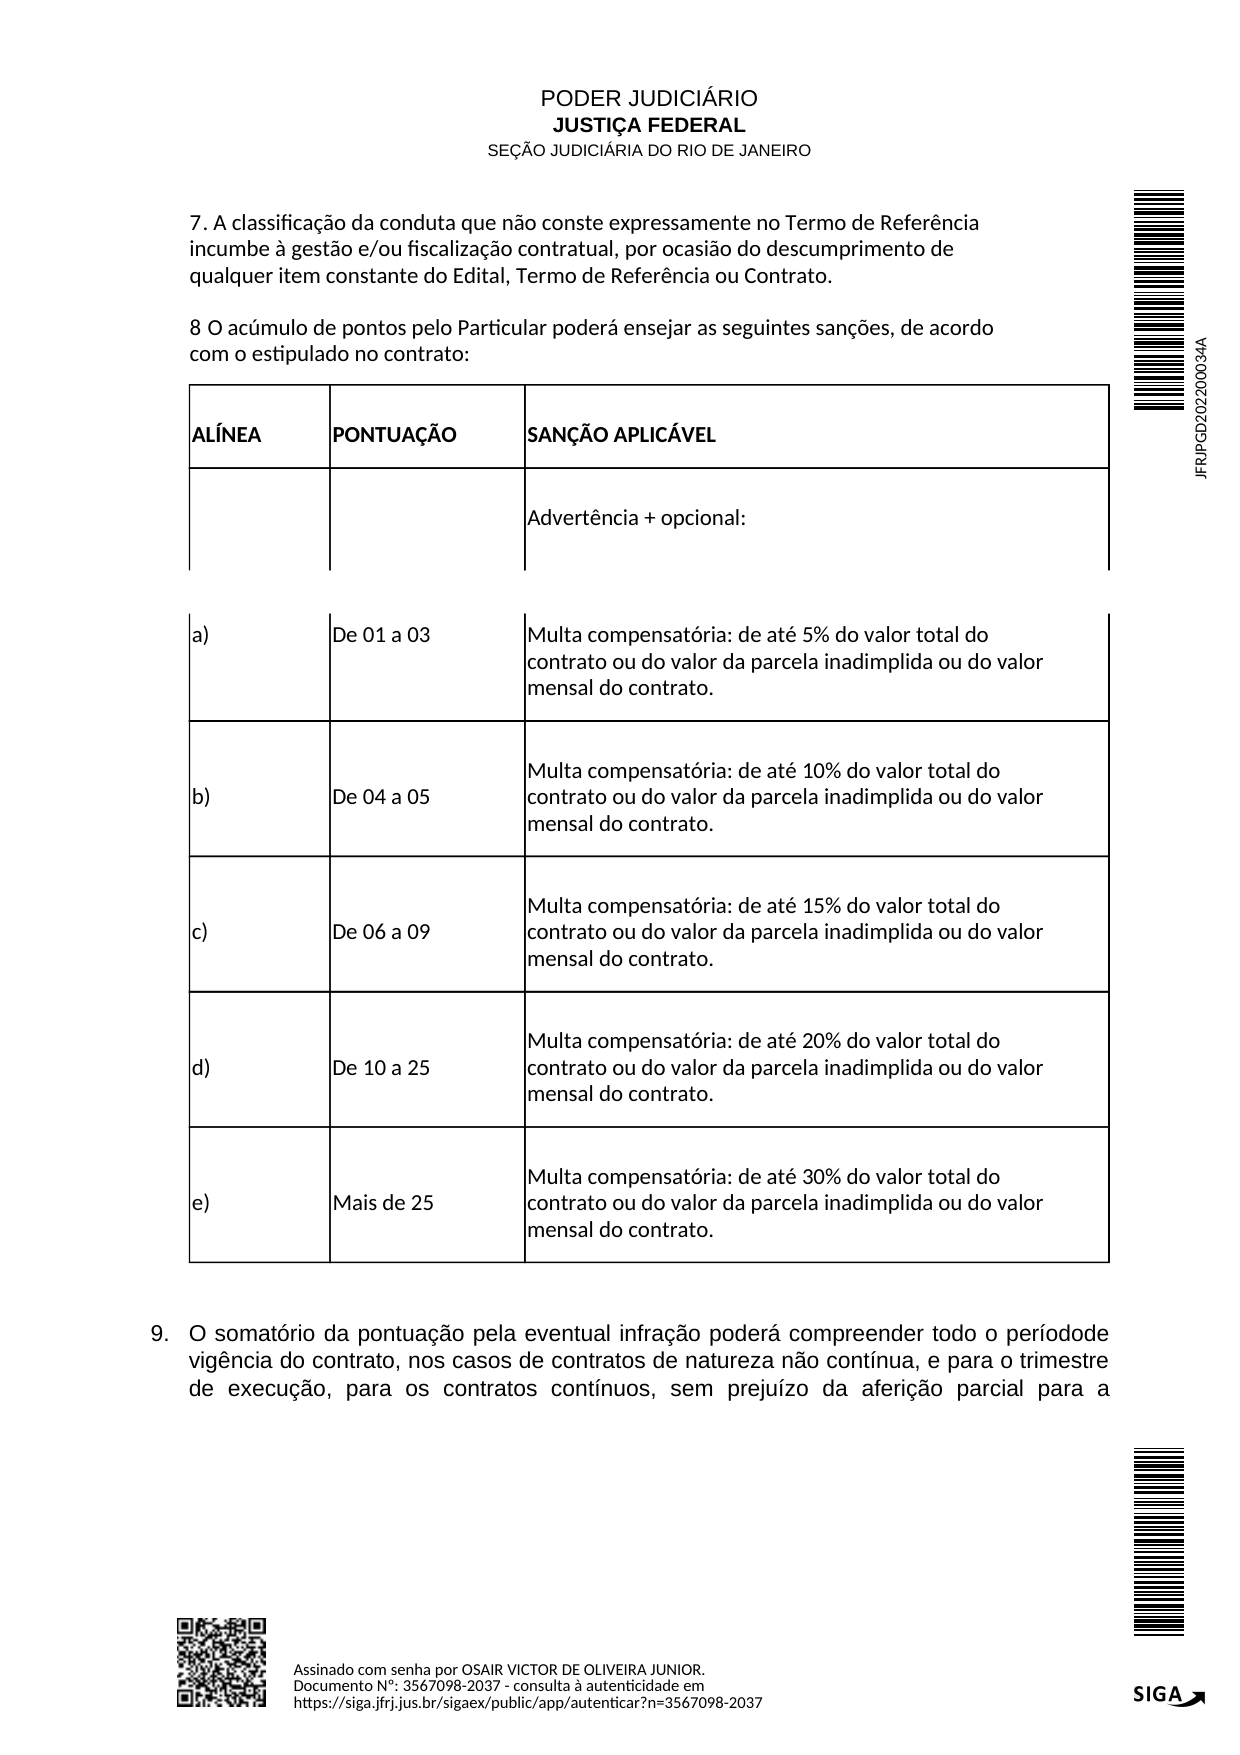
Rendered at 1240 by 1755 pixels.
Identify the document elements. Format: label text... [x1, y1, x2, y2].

list O somatório da pontuação pela eventual infração poderá compreender todo o períodode vigência do contrato, nos casos de contratos de natureza não contínua, e para o trimestre de execução, para os contratos contínuos, sem prejuízo da aferição parcial para a [150, 1320, 1111, 1401]
